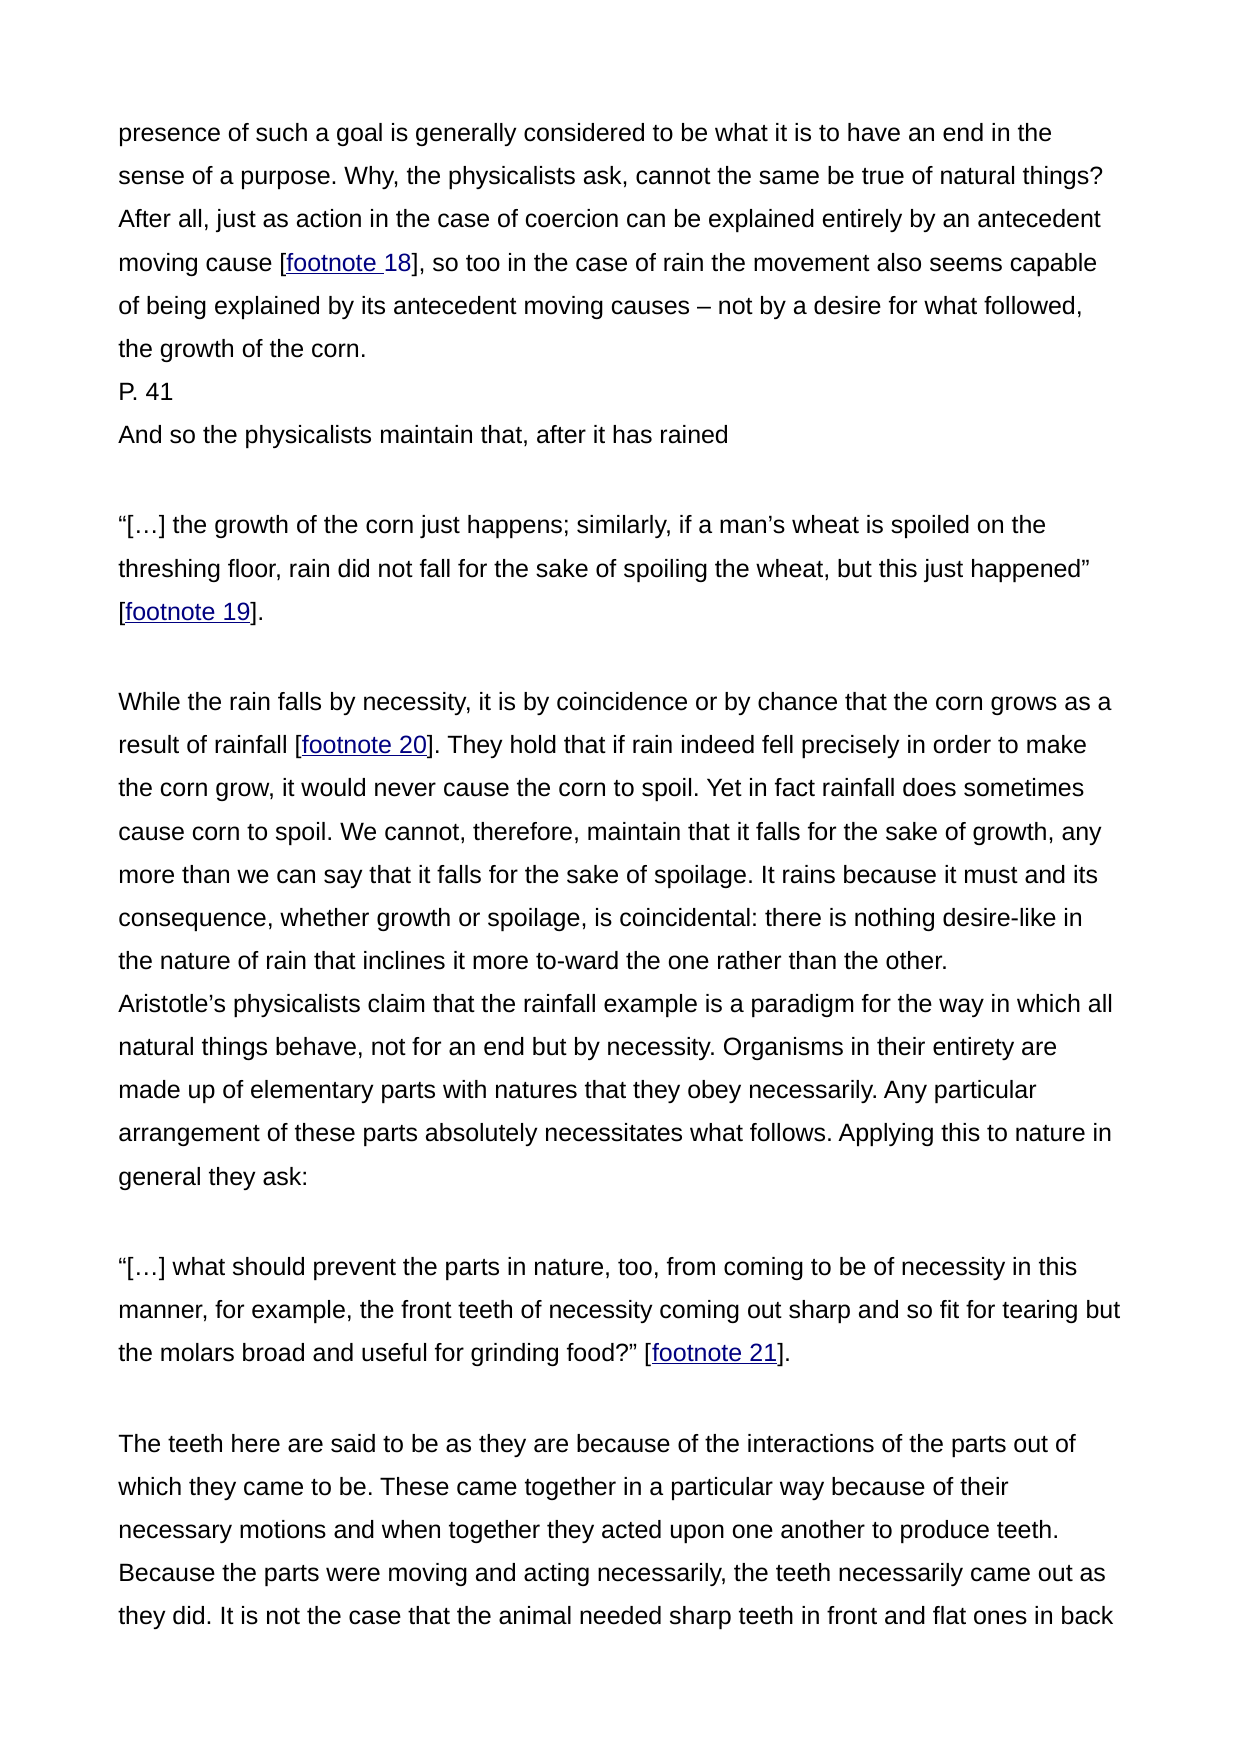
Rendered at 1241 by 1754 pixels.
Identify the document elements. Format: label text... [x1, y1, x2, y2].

text presence of such a goal is generally considered to be what it is to have an end in the sense of a purpose. Why, the physicalists ask, cannot the same be true of natural things? After all, just as action in the case of coercion can be explained entirely by an antecedent moving cause [footnote 18], so too in the case of rain the movement also seems capable of being explained by its antecedent moving causes – not by a desire for what followed, the growth of the corn. [118, 118, 1122, 362]
text While the rain falls by necessity, it is by coincidence or by chance that the corn grows as a result of rainfall [footnote 20]. They hold that if rain indeed fell precisely in order to make the corn grow, it would never cause the corn to spoil. Yet in fact rainfall does sometimes cause corn to spoil. We cannot, therefore, maintain that it falls for the sake of growth, any more than we can say that it falls for the sake of spoilage. It rains because it must and its consequence, whether growth or spoilage, is coincidental: there is nothing desire-like in the nature of rain that inclines it more to-ward the one rather than the other. [118, 687, 1122, 974]
text “[…] what should prevent the parts in nature, too, from coming to be of necessity in this manner, for example, the front teeth of necessity coming out sharp and so fit for tearing but the molars broad and useful for grinding food?” [footnote 21]. [118, 1252, 1122, 1367]
text “[…] the growth of the corn just happens; similarly, if a man’s wheat is spoiled on the threshing floor, rain did not fall for the sake of spoiling the wheat, but this just happened” [footnote 19]. [118, 510, 1122, 625]
text The teeth here are said to be as they are because of the interactions of the parts out of which they came to be. These came together in a particular way because of their necessary motions and when together they acted upon one another to produce teeth. Because the parts were moving and acting necessarily, the teeth necessarily came out as they did. It is not the case that the animal needed sharp teeth in front and flat ones in back [118, 1428, 1122, 1630]
text And so the physicalists maintain that, after it has rained [118, 420, 1122, 449]
text P. 41 [118, 377, 1122, 406]
text Aristotle’s physicalists claim that the rainfall example is a paradigm for the way in which all natural things behave, not for an end but by necessity. Organisms in their entirety are made up of elementary parts with natures that they obey necessarily. Any particular arrangement of these parts absolutely necessitates what follows. Applying this to nature in general they ask: [118, 989, 1122, 1190]
